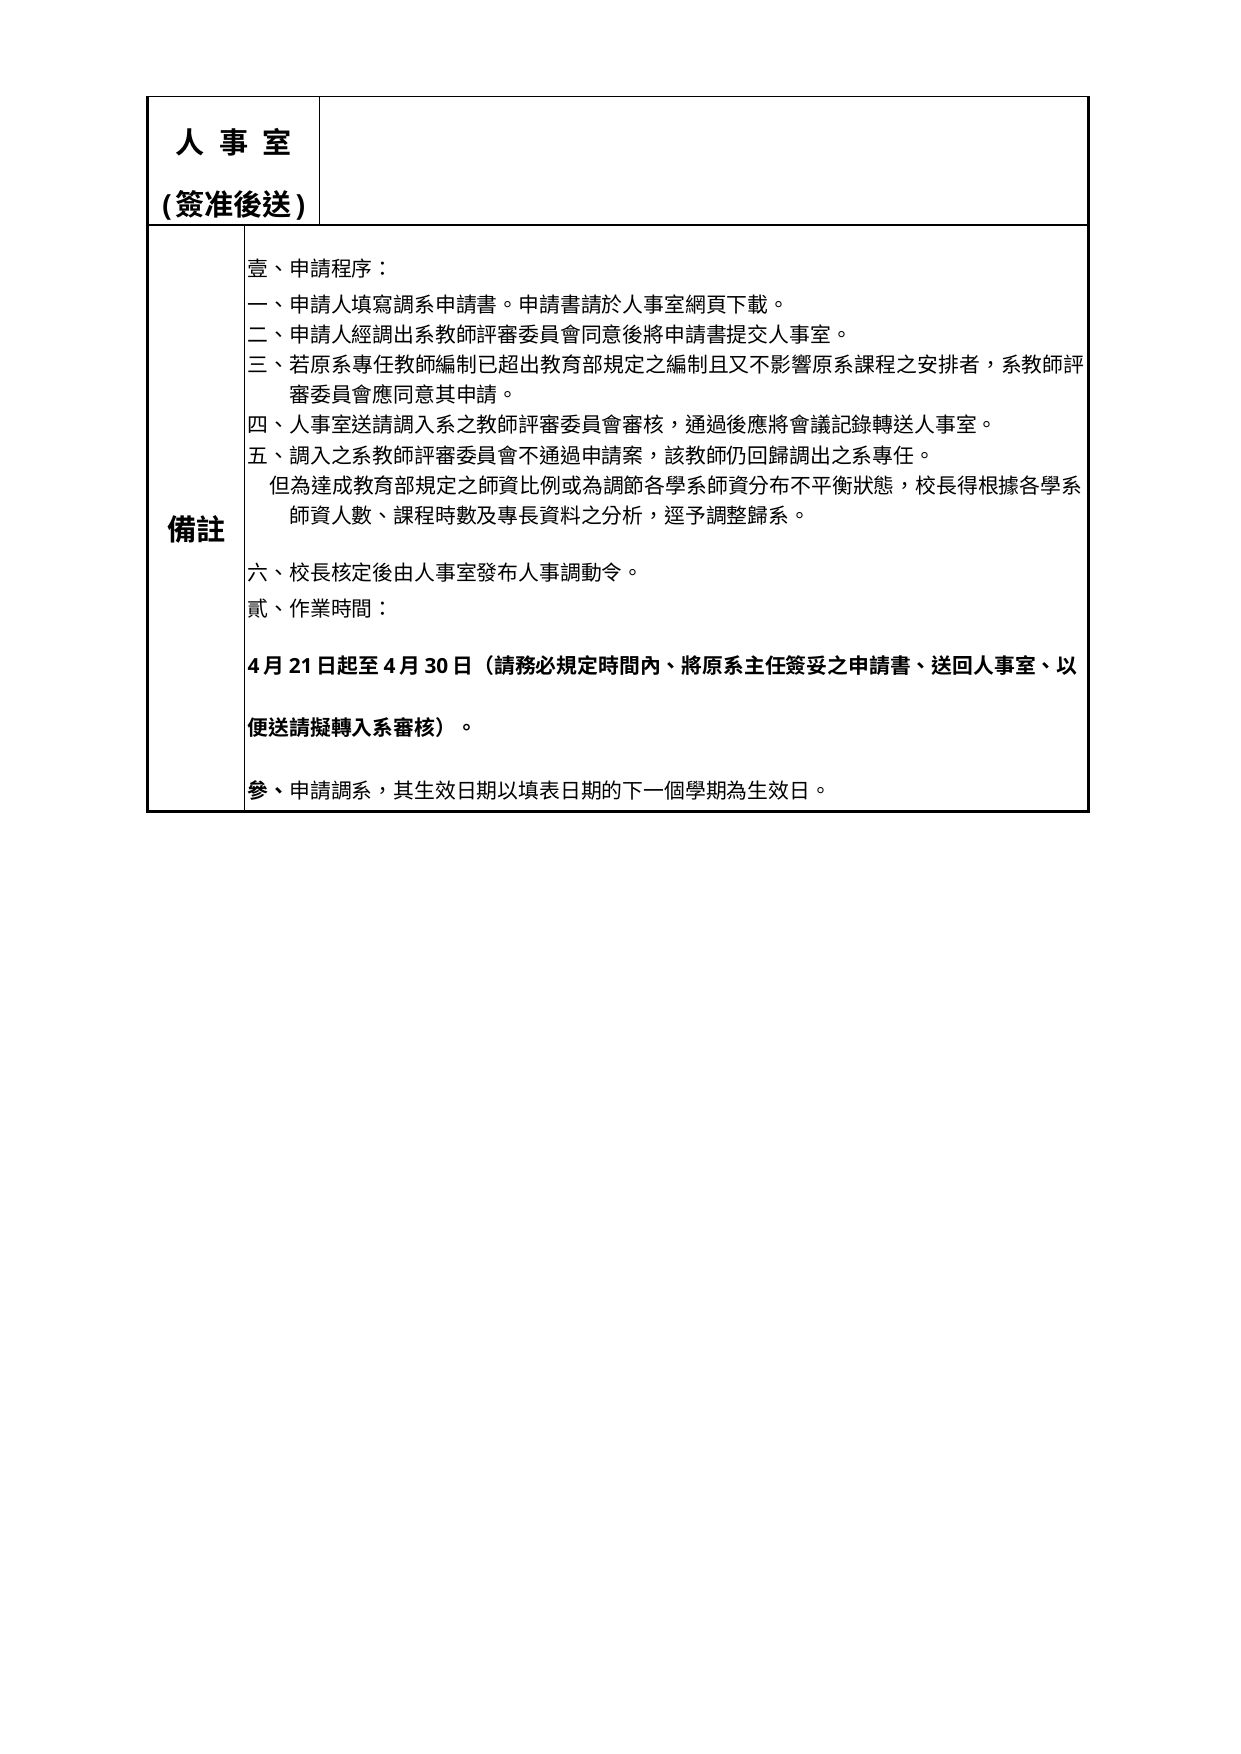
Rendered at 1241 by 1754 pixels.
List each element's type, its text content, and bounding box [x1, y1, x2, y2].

table_cell 備註 [149, 226, 244, 810]
table_cell 人 事 室 (簽准後送) [149, 97, 319, 224]
table_cell 壹、申請程序： 一、申請人填寫調系申請書。申請書請於人事室網頁下載。 二、申請人經調出系教師評審委員會同意後將申請書提交人事室。 三、若原系專任教師編制已超出教育部規定之編制且又不影響原系課程之安排者，系教師評審委員會應同意其申請。 四、人事室送請調入系之教師評審委員會審核，通過後應將會議記錄轉送人事室。 五、調入之系教師評審委員會不通過申請案，該教師仍回歸調出之系專任。 但為達成教育部規定之師資比例或為調節各學系師資分布不平衡狀態，校長得根據各學系師資人數、課程時數及專長資料之分析，逕予調整歸系。 六、校長核定後由人事室發布人事調動令。 貳、作業時間： 4月21日起至4月30日（請務必規定時間內、將原系主任簽妥之申請書、送回人事室、以便送請擬轉入系審核）。 參、申請調系，其生效日期以填表日期的下一個學期為生效日。 [245, 226, 1087, 810]
table_cell [320, 97, 1087, 224]
